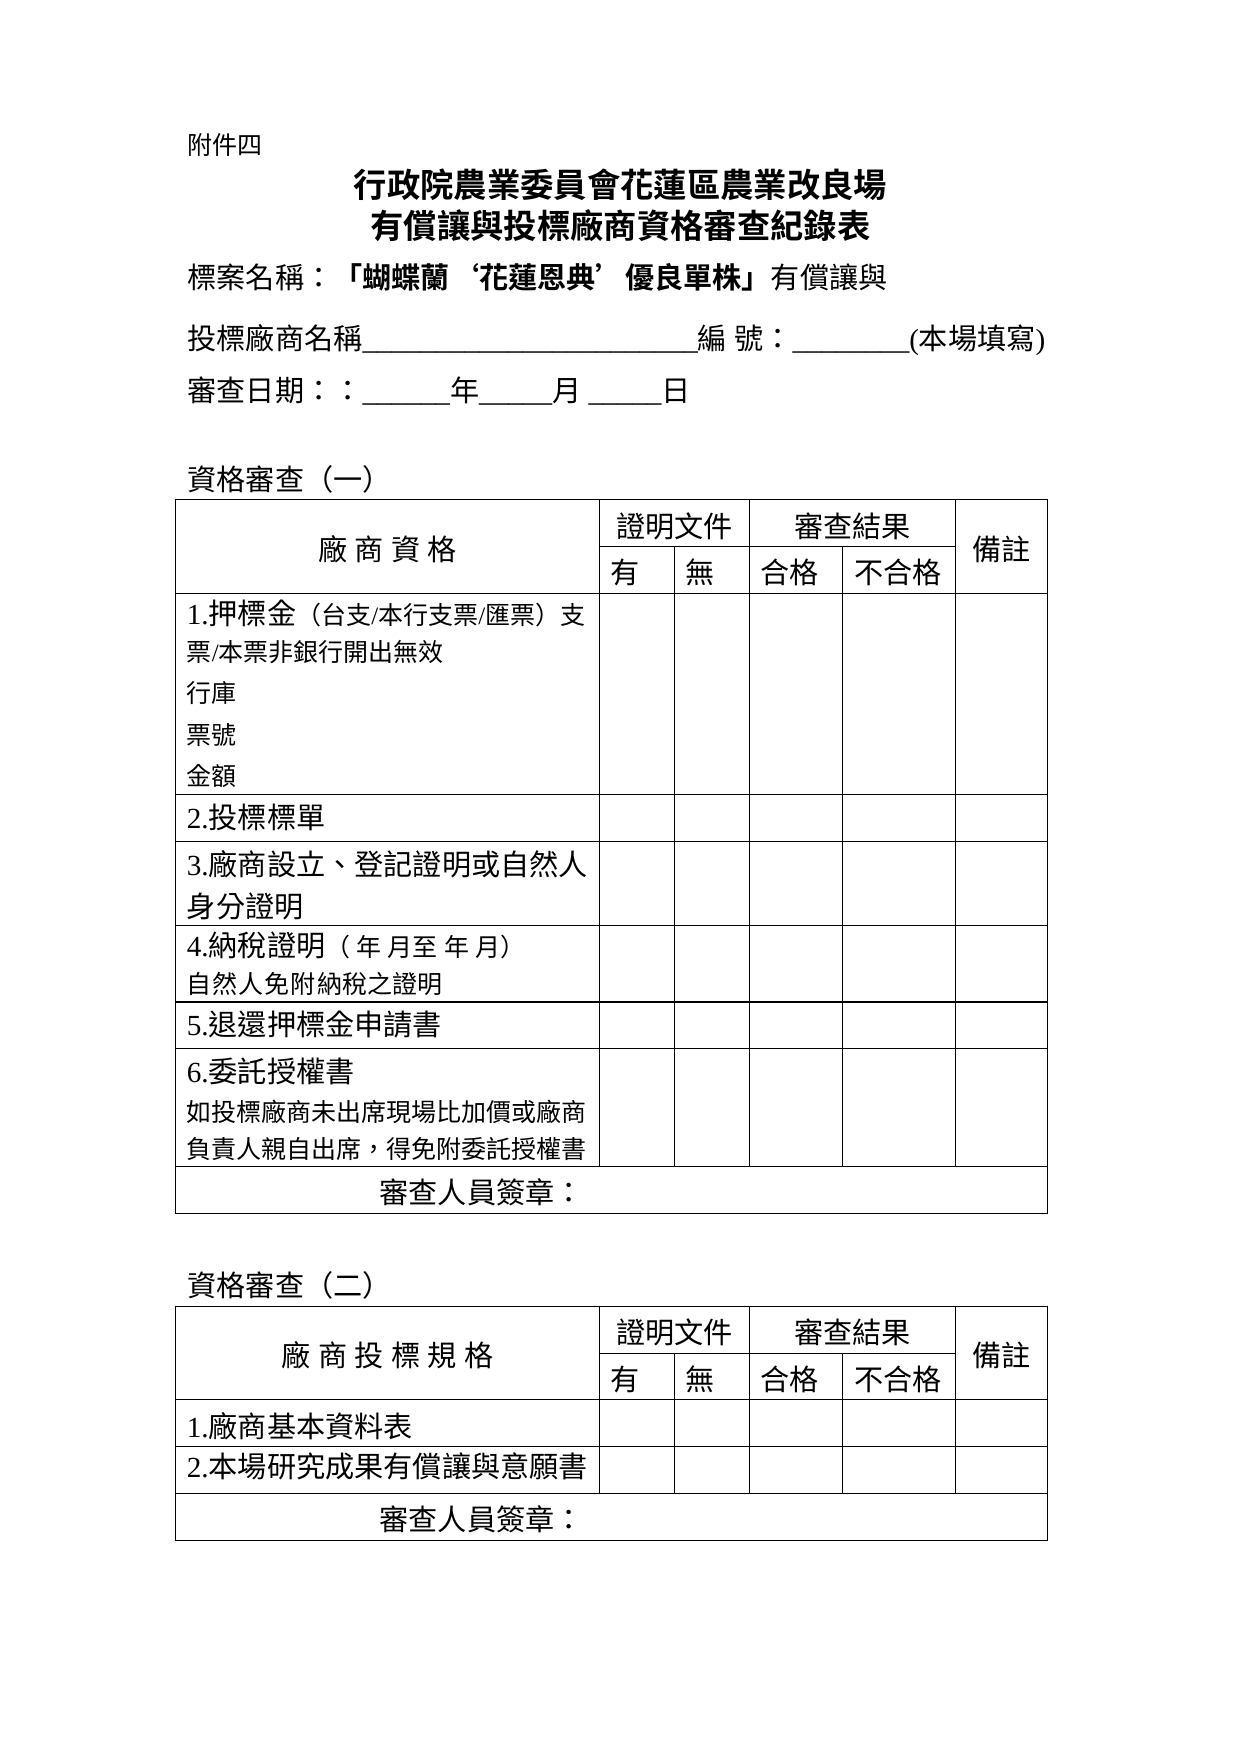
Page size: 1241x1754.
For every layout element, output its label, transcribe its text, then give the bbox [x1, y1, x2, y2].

table_cell [750, 795, 842, 841]
table_cell [843, 926, 955, 1001]
table_cell [843, 594, 955, 794]
table_cell [675, 594, 749, 794]
table_cell [600, 926, 674, 1001]
table_cell [750, 1447, 842, 1493]
table_cell 6.委託授權書 如投標廠商未出席現場比加價或廠商負責人親自出席，得免附委託授權書 [176, 1049, 599, 1166]
table_header 廠 商 投 標 規 格 [176, 1307, 599, 1399]
table_header 備註 [956, 500, 1047, 593]
table_cell [956, 1400, 1047, 1446]
table_cell 1.廠商基本資料表 [176, 1400, 599, 1446]
table_cell [675, 795, 749, 841]
text 資格審查（二） [187, 1260, 1053, 1306]
table_cell [675, 1400, 749, 1446]
table_cell 2.投標標單 [176, 795, 599, 841]
table_cell [750, 1003, 842, 1048]
table_cell [600, 594, 674, 794]
table_cell 無 [675, 1354, 749, 1399]
table_cell [600, 1049, 674, 1166]
table_cell 2.本場研究成果有償讓與意願書 [176, 1447, 599, 1493]
table_cell 1.押標金（台支/本行支票/匯票）支票/本票非銀行開出無效 行庫 票號 金額 [176, 594, 599, 794]
table_cell [675, 842, 749, 925]
table_cell [956, 1003, 1047, 1048]
table_cell [750, 1049, 842, 1166]
text 有償讓與投標廠商資格審查紀錄表 [187, 206, 1053, 247]
table_header 備註 [956, 1307, 1047, 1399]
table_cell [956, 1049, 1047, 1166]
table_cell 不合格 [843, 547, 955, 593]
table_cell 有 [600, 1354, 674, 1399]
table_cell [956, 842, 1047, 925]
table_cell [956, 594, 1047, 794]
table_cell [600, 795, 674, 841]
table_header 審查結果 [750, 500, 955, 546]
table_cell [675, 1049, 749, 1166]
table_cell [675, 926, 749, 1001]
text 附件四 [187, 118, 1053, 164]
table_cell [600, 1003, 674, 1048]
table_cell [843, 795, 955, 841]
table_cell [600, 1447, 674, 1493]
table_cell 合格 [750, 547, 842, 593]
table_cell 審查人員簽章： [176, 1494, 1047, 1540]
table_cell [750, 594, 842, 794]
table_cell 合格 [750, 1354, 842, 1399]
table_cell [750, 1400, 842, 1446]
table_cell [843, 1400, 955, 1446]
table_header 證明文件 [600, 1307, 749, 1352]
table_cell [675, 1447, 749, 1493]
table_cell 有 [600, 547, 674, 593]
table_header 廠 商 資 格 [176, 500, 599, 593]
text 審查日期：：______年_____月 _____日 [187, 362, 1053, 412]
table_cell [956, 926, 1047, 1001]
text 投標廠商名稱_______________________編 號：________(本場填寫) [187, 299, 1053, 362]
table_cell [675, 1003, 749, 1048]
table_cell [956, 795, 1047, 841]
text 資格審查（一） [187, 453, 1053, 499]
table_cell 審查人員簽章： [176, 1167, 1047, 1213]
text 行政院農業委員會花蓮區農業改良場 [187, 164, 1053, 206]
table_cell [750, 926, 842, 1001]
table_cell [843, 1049, 955, 1166]
table_cell [843, 1003, 955, 1048]
table_cell 5.退還押標金申請書 [176, 1003, 599, 1048]
table_cell [956, 1447, 1047, 1493]
table_header 審查結果 [750, 1307, 955, 1352]
table_cell [750, 842, 842, 925]
table_cell 3.廠商設立、登記證明或自然人身分證明 [176, 842, 599, 925]
text 標案名稱：「蝴蝶蘭‘花蓮恩典’優良單株」有償讓與 [187, 247, 1053, 299]
table_cell [600, 1400, 674, 1446]
table_header 證明文件 [600, 500, 749, 546]
table_cell 4.納稅證明（ 年 月至 年 月） 自然人免附納稅之證明 [176, 926, 599, 1001]
table_cell [843, 842, 955, 925]
table_cell [600, 842, 674, 925]
table_cell 無 [675, 547, 749, 593]
table_cell [843, 1447, 955, 1493]
table_cell 不合格 [843, 1354, 955, 1399]
